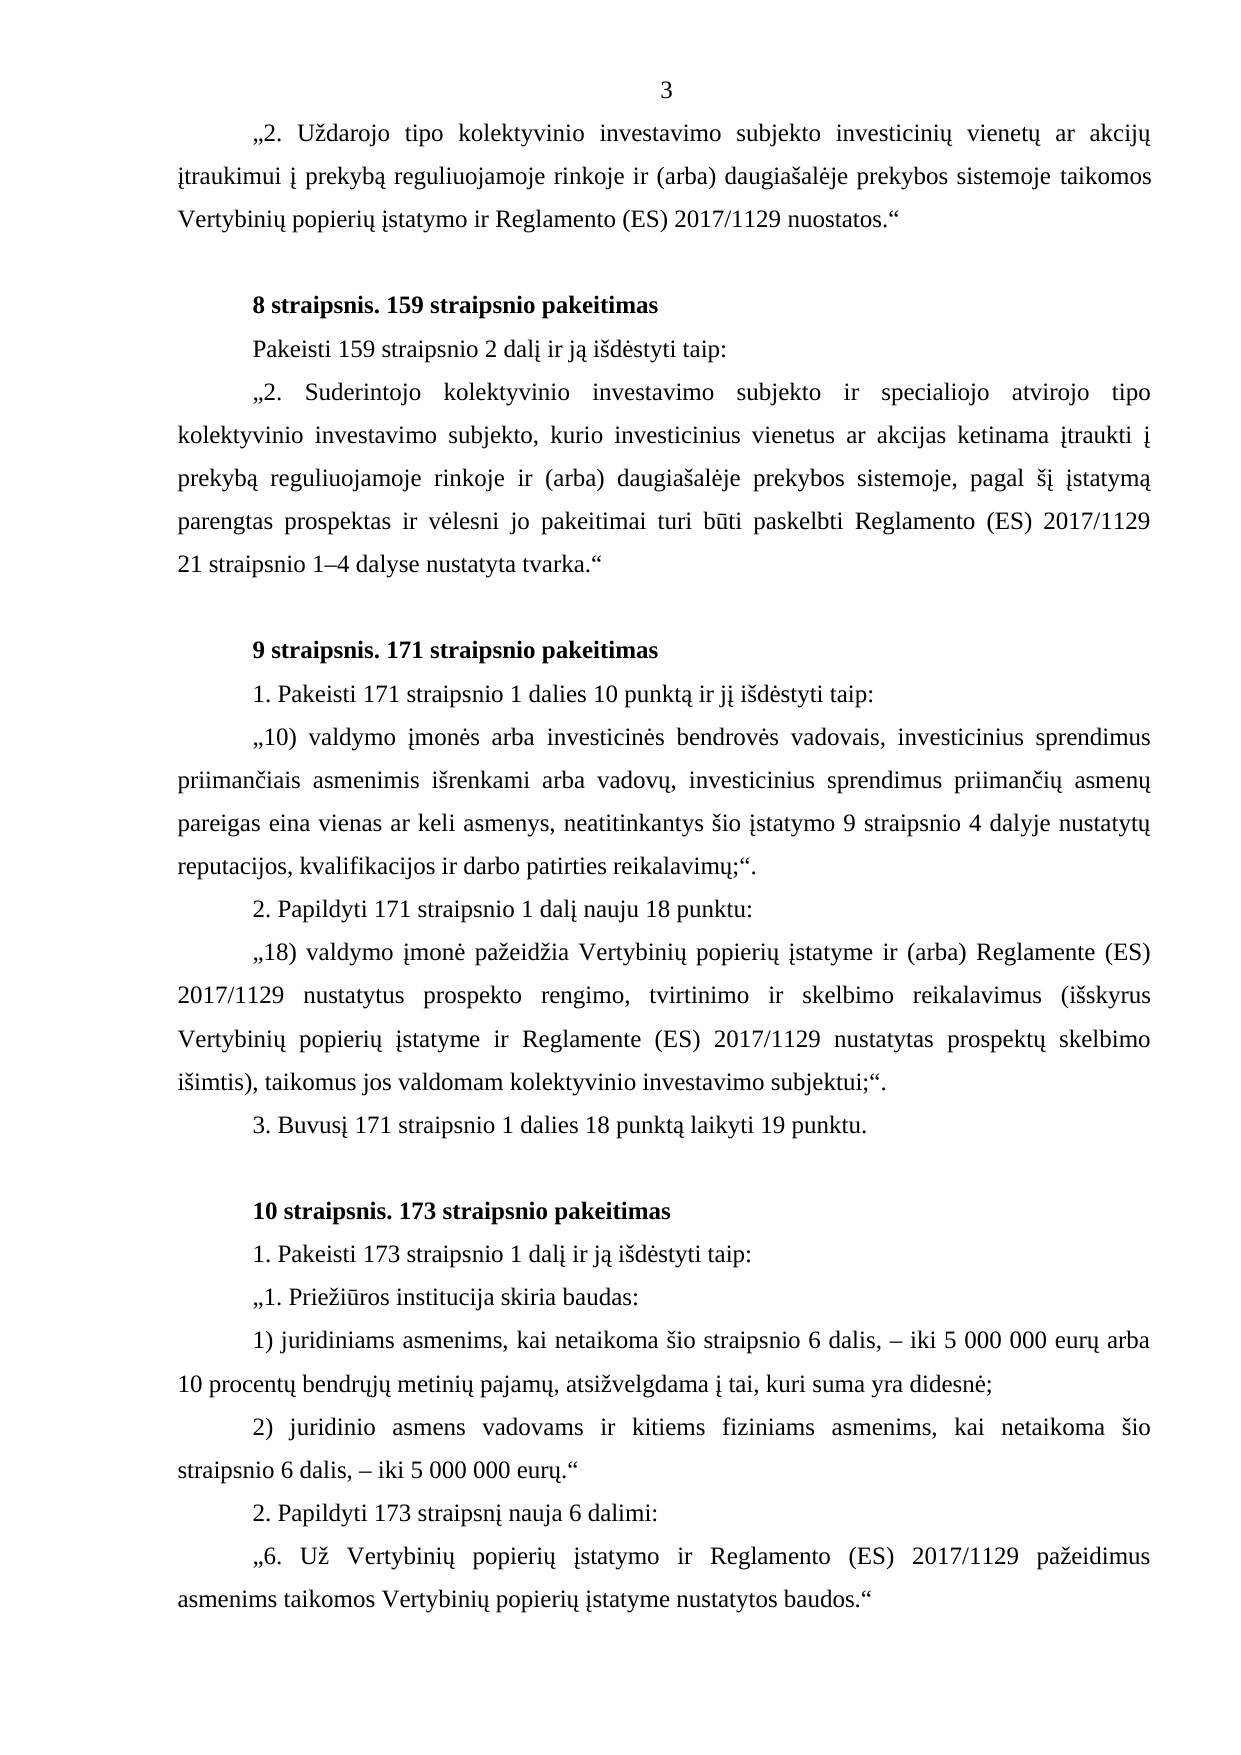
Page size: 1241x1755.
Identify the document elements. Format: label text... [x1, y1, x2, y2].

text 2. Papildyti 171 straipsnio 1 dalį nauju 18 punktu: [177, 894, 1152, 923]
text „6. Už Vertybinių popierių įstatymo ir Reglamento (ES) 2017/1129 pažeidimus asmenims taikomos Vertybinių popierių įstatyme nustatytos baudos.“ [177, 1541, 1152, 1613]
text 1. Pakeisti 173 straipsnio 1 dalį ir ją išdėstyti taip: [177, 1239, 1152, 1268]
text 1) juridiniams asmenims, kai netaikoma šio straipsnio 6 dalis, – iki 5 000 000 eurų arba 10 procentų bendrųjų metinių pajamų, atsižvelgdama į tai, kuri suma yra didesnė; [177, 1326, 1152, 1397]
text 8 straipsnis. 159 straipsnio pakeitimas [177, 291, 1152, 319]
text 3. Buvusį 171 straipsnio 1 dalies 18 punktą laikyti 19 punktu. [177, 1110, 1152, 1139]
text 1. Pakeisti 171 straipsnio 1 dalies 10 punktą ir jį išdėstyti taip: [177, 679, 1152, 707]
text 2. Papildyti 173 straipsnį nauja 6 dalimi: [177, 1498, 1152, 1527]
text Pakeisti 159 straipsnio 2 dalį ir ją išdėstyti taip: [177, 334, 1152, 362]
text „2. Suderintojo kolektyvinio investavimo subjekto ir specialiojo atvirojo tipo kolektyvinio investavimo subjekto, kurio investicinius vienetus ar akcijas ketinama įtraukti į prekybą reguliuojamoje rinkoje ir (arba) daugiašalėje prekybos sistemoje, pagal šį įstatymą parengtas prospektas ir vėlesni jo pakeitimai turi būti paskelbti Reglamento (ES) 2017/1129 21 straipsnio 1–4 dalyse nustatyta tvarka.“ [177, 377, 1152, 578]
text „18) valdymo įmonė pažeidžia Vertybinių popierių įstatyme ir (arba) Reglamente (ES) 2017/1129 nustatytus prospekto rengimo, tvirtinimo ir skelbimo reikalavimus (išskyrus Vertybinių popierių įstatyme ir Reglamente (ES) 2017/1129 nustatytas prospektų skelbimo išimtis), taikomus jos valdomam kolektyvinio investavimo subjektui;“. [177, 937, 1152, 1096]
text 9 straipsnis. 171 straipsnio pakeitimas [177, 636, 1152, 664]
text „10) valdymo įmonės arba investicinės bendrovės vadovais, investicinius sprendimus priimančiais asmenimis išrenkami arba vadovų, investicinius sprendimus priimančių asmenų pareigas eina vienas ar keli asmenys, neatitinkantys šio įstatymo 9 straipsnio 4 dalyje nustatytų reputacijos, kvalifikacijos ir darbo patirties reikalavimų;“. [177, 722, 1152, 880]
text 10 straipsnis. 173 straipsnio pakeitimas [177, 1196, 1152, 1225]
text „1. Priežiūros institucija skiria baudas: [177, 1282, 1152, 1311]
text 2) juridinio asmens vadovams ir kitiems fiziniams asmenims, kai netaikoma šio straipsnio 6 dalis, – iki 5 000 000 eurų.“ [177, 1412, 1152, 1484]
text „2. Uždarojo tipo kolektyvinio investavimo subjekto investicinių vienetų ar akcijų įtraukimui į prekybą reguliuojamoje rinkoje ir (arba) daugiašalėje prekybos sistemoje taikomos Vertybinių popierių įstatymo ir Reglamento (ES) 2017/1129 nuostatos.“ [177, 118, 1152, 233]
